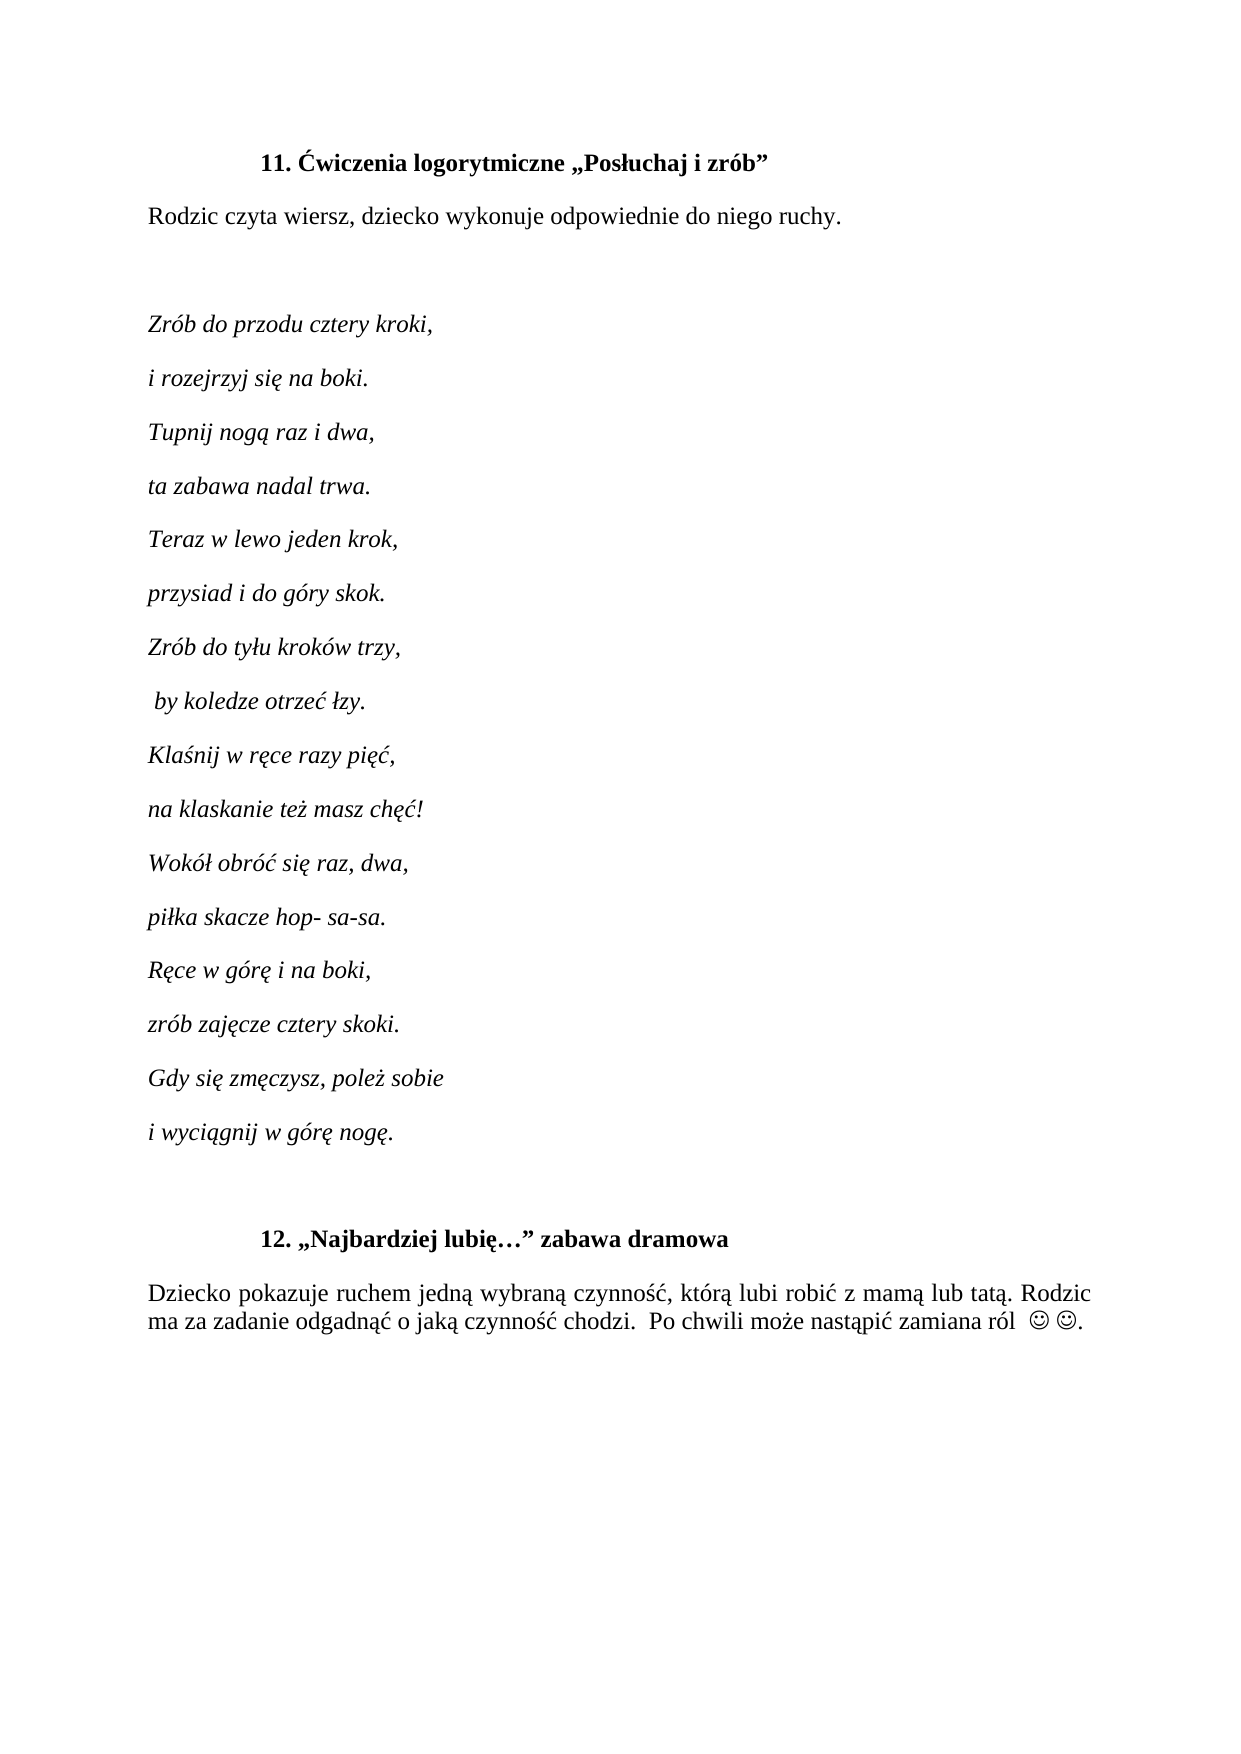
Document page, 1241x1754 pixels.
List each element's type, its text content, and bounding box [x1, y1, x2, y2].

text Gdy się zmęczysz, poleż sobie [148, 1063, 1093, 1092]
list Ćwiczenia logorytmiczne „Posłuchaj i zrób” [260, 148, 1093, 176]
text na klaskanie też masz chęć! [148, 794, 1093, 823]
text i wyciągnij w górę nogę. [148, 1117, 1093, 1146]
text i rozejrzyj się na boki. [148, 363, 1093, 392]
text Teraz w lewo jeden krok, [148, 524, 1093, 553]
text zrób zajęcze cztery skoki. [148, 1009, 1093, 1038]
text przysiad i do góry skok. [148, 578, 1093, 607]
text Zrób do tyłu kroków trzy, [148, 632, 1093, 661]
text by koledze otrzeć łzy. [148, 686, 1093, 715]
text Zrób do przodu cztery kroki, [148, 309, 1093, 338]
text piłka skacze hop- sa-sa. [148, 902, 1093, 930]
list „Najbardziej lubię…” zabawa dramowa [260, 1224, 1093, 1253]
text Ręce w górę i na boki, [148, 955, 1093, 984]
text Rodzic czyta wiersz, dziecko wykonuje odpowiednie do niego ruchy. [148, 201, 1093, 230]
text Wokół obróć się raz, dwa, [148, 848, 1093, 876]
text ta zabawa nadal trwa. [148, 471, 1093, 499]
text Klaśnij w ręce razy pięć, [148, 740, 1093, 769]
text Dziecko pokazuje ruchem jedną wybraną czynność, którą lubi robić z mamą lub tatą. Rodzic ma za zadanie odgadnąć o jaką czynność chodzi. Po chwili może nastąpić zamiana ról  . [148, 1278, 1093, 1335]
text Tupnij nogą raz i dwa, [148, 417, 1093, 446]
